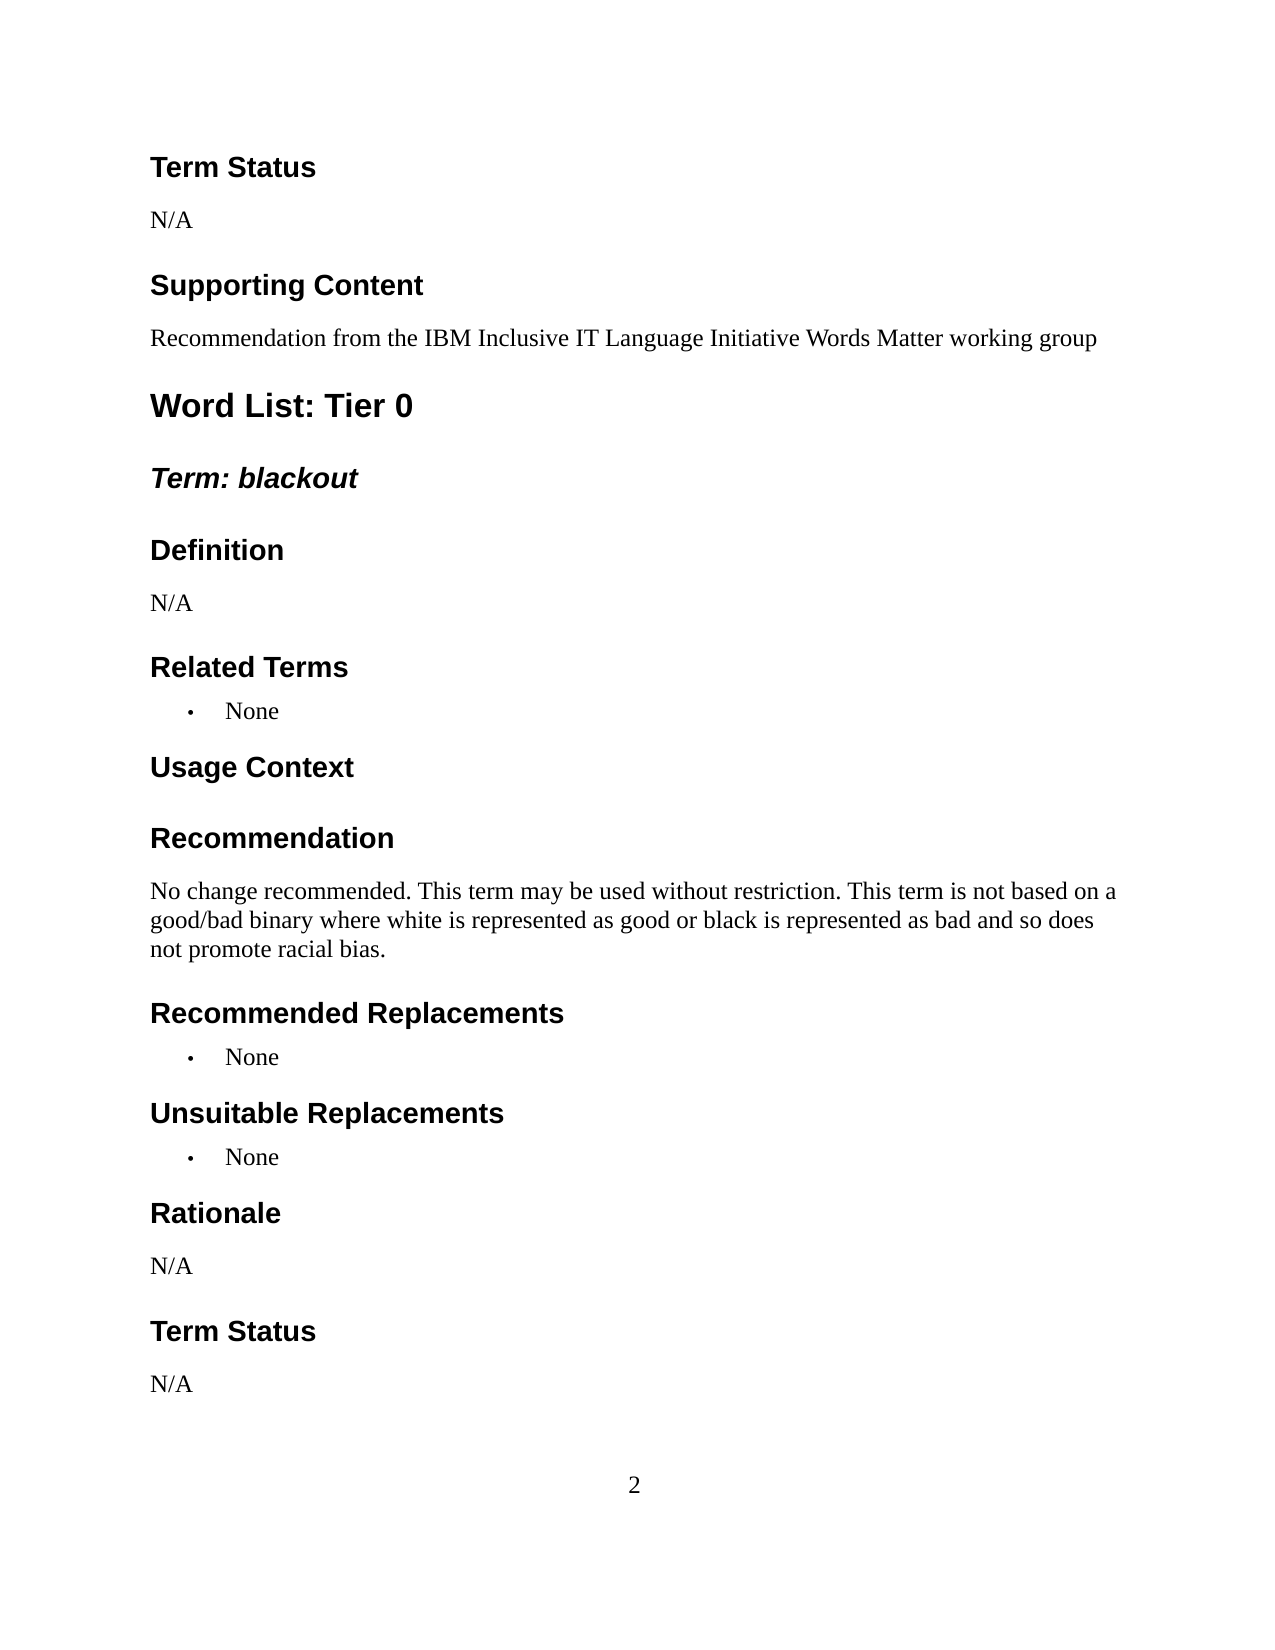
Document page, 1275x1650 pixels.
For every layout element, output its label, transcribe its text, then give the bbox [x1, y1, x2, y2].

subtitle Unsuitable Replacements [150, 1096, 1125, 1130]
text N/A [150, 205, 1125, 234]
subtitle Definition [150, 533, 1125, 566]
text N/A [150, 1251, 1125, 1280]
text N/A [150, 588, 1125, 616]
subtitle Recommendation [150, 821, 1125, 855]
subtitle Term Status [150, 150, 1125, 183]
list None [187, 1142, 1125, 1171]
text Recommendation from the IBM Inclusive IT Language Initiative Words Matter working group [150, 323, 1125, 351]
text No change recommended. This term may be used without restriction. This term is not based on a good/bad binary where white is represented as good or black is represented as bad and so does not promote racial bias. [150, 876, 1125, 962]
list None [187, 1042, 1125, 1071]
subtitle Rationale [150, 1196, 1125, 1229]
subtitle Supporting Content [150, 268, 1125, 301]
subtitle Recommended Replacements [150, 996, 1125, 1030]
text N/A [150, 1369, 1125, 1397]
subtitle Related Terms [150, 650, 1125, 684]
subtitle Word List: Tier 0 [150, 385, 1125, 424]
subtitle Usage Context [150, 750, 1125, 784]
subtitle Term Status [150, 1314, 1125, 1347]
subtitle Term: blackout [150, 462, 1125, 495]
list None [187, 696, 1125, 725]
